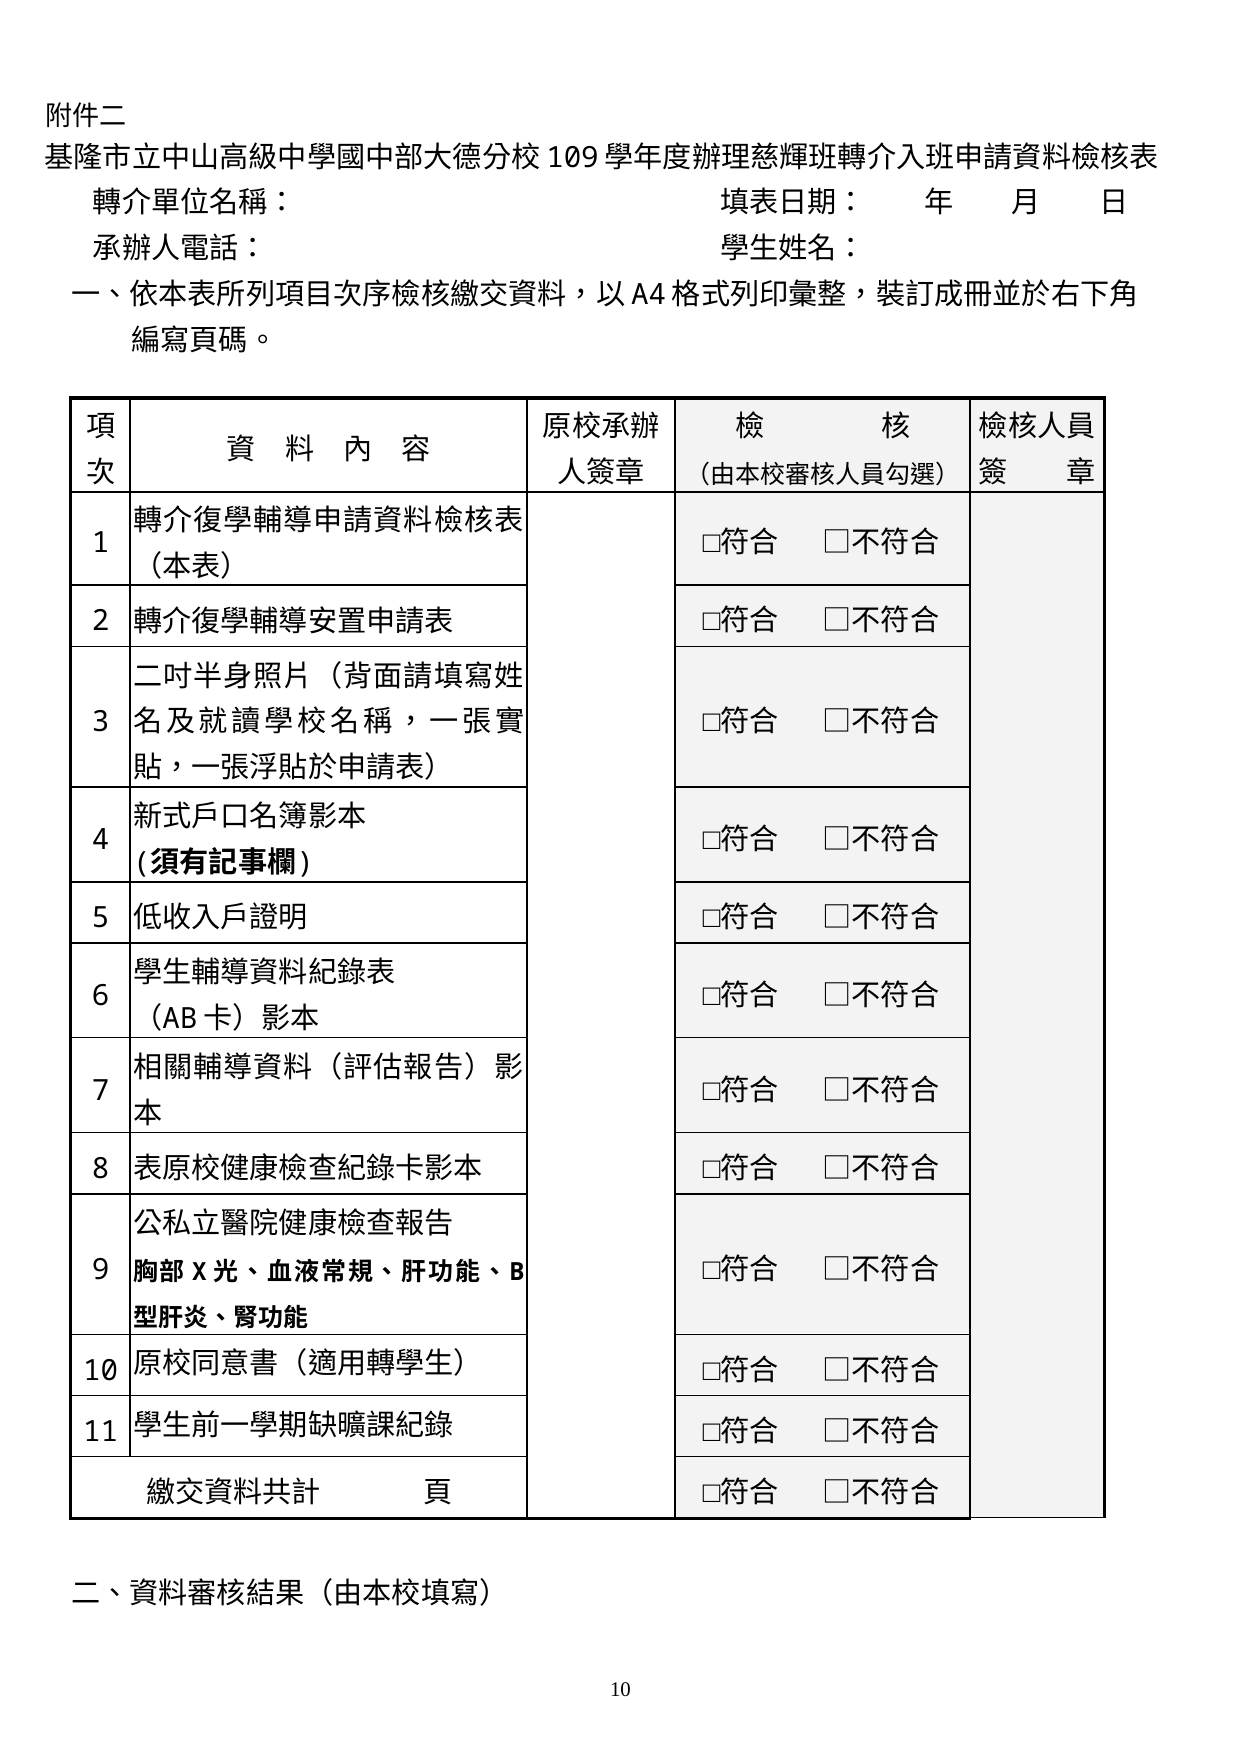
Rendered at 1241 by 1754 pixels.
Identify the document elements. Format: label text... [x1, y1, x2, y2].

table_cell □符合 □不符合 [676, 944, 969, 1037]
table_cell 學生前一學期缺曠課紀錄 [131, 1396, 526, 1456]
text 轉介單位名稱： 填表日期： 年 月 日 [71, 176, 1169, 221]
table_cell □符合 □不符合 [676, 493, 969, 584]
table_cell 11 [72, 1396, 129, 1456]
table_cell 1 [72, 493, 129, 584]
table_cell □符合 □不符合 [676, 1335, 969, 1394]
table_cell [971, 493, 1103, 1517]
text 附件二 [45, 94, 127, 133]
table_cell □符合 □不符合 [676, 1396, 969, 1456]
table_cell 8 [72, 1133, 129, 1193]
text 承辦人電話： 學生姓名： [71, 221, 1169, 267]
table_cell 表原校健康檢查紀錄卡影本 [131, 1133, 526, 1193]
table_cell □符合 □不符合 [676, 1457, 969, 1517]
text 二、資料審核結果（由本校填寫） [71, 1566, 1169, 1612]
table_cell 轉介復學輔導申請資料檢核表（本表） [131, 493, 526, 584]
table_cell 二吋半身照片（背面請填寫姓名及就讀學校名稱，一張實貼，一張浮貼於申請表） [131, 647, 526, 786]
table_cell □符合 □不符合 [676, 883, 969, 942]
table_cell 新式戶口名簿影本 (須有記事欄) [131, 788, 526, 881]
table_cell 9 [72, 1195, 129, 1333]
table_header 檢 核 （由本校審核人員勾選） [676, 400, 969, 491]
table_cell 公私立醫院健康檢查報告 胸部X光、血液常規、肝功能、B型肝炎、腎功能 [131, 1195, 526, 1333]
table_cell 低收入戶證明 [131, 883, 526, 942]
table_cell 4 [72, 788, 129, 881]
table_cell 3 [72, 647, 129, 786]
table_cell □符合 □不符合 [676, 1195, 969, 1333]
table_header 檢核人員 簽 章 [971, 400, 1103, 491]
table_cell □符合 □不符合 [676, 647, 969, 786]
table_header 資 料 內 容 [131, 400, 526, 491]
table_cell □符合 □不符合 [676, 1133, 969, 1193]
table_header 項次 [72, 400, 129, 491]
table_cell □符合 □不符合 [676, 586, 969, 646]
table_cell 相關輔導資料（評估報告）影本 [131, 1038, 526, 1132]
text 基隆市立中山高級中學國中部大德分校109學年度辦理慈輝班轉介入班申請資料檢核表 [33, 130, 1169, 176]
table_cell 2 [72, 586, 129, 646]
table_cell 轉介復學輔導安置申請表 [131, 586, 526, 646]
table_header 原校承辦人簽章 [528, 400, 674, 491]
table_cell 6 [72, 944, 129, 1037]
table_cell 繳交資料共計 頁 [72, 1457, 526, 1517]
table_cell □符合 □不符合 [676, 1038, 969, 1132]
table_cell 原校同意書（適用轉學生） [131, 1335, 526, 1394]
text 一、依本表所列項目次序檢核繳交資料，以A4格式列印彙整，裝訂成冊並於右下角編寫頁碼。 [71, 267, 1146, 359]
table_cell 5 [72, 883, 129, 942]
table_cell 7 [72, 1038, 129, 1132]
table_cell 10 [72, 1335, 129, 1394]
table_cell [528, 493, 674, 1517]
table_cell □符合 □不符合 [676, 788, 969, 881]
table_cell 學生輔導資料紀錄表 （AB卡）影本 [131, 944, 526, 1037]
